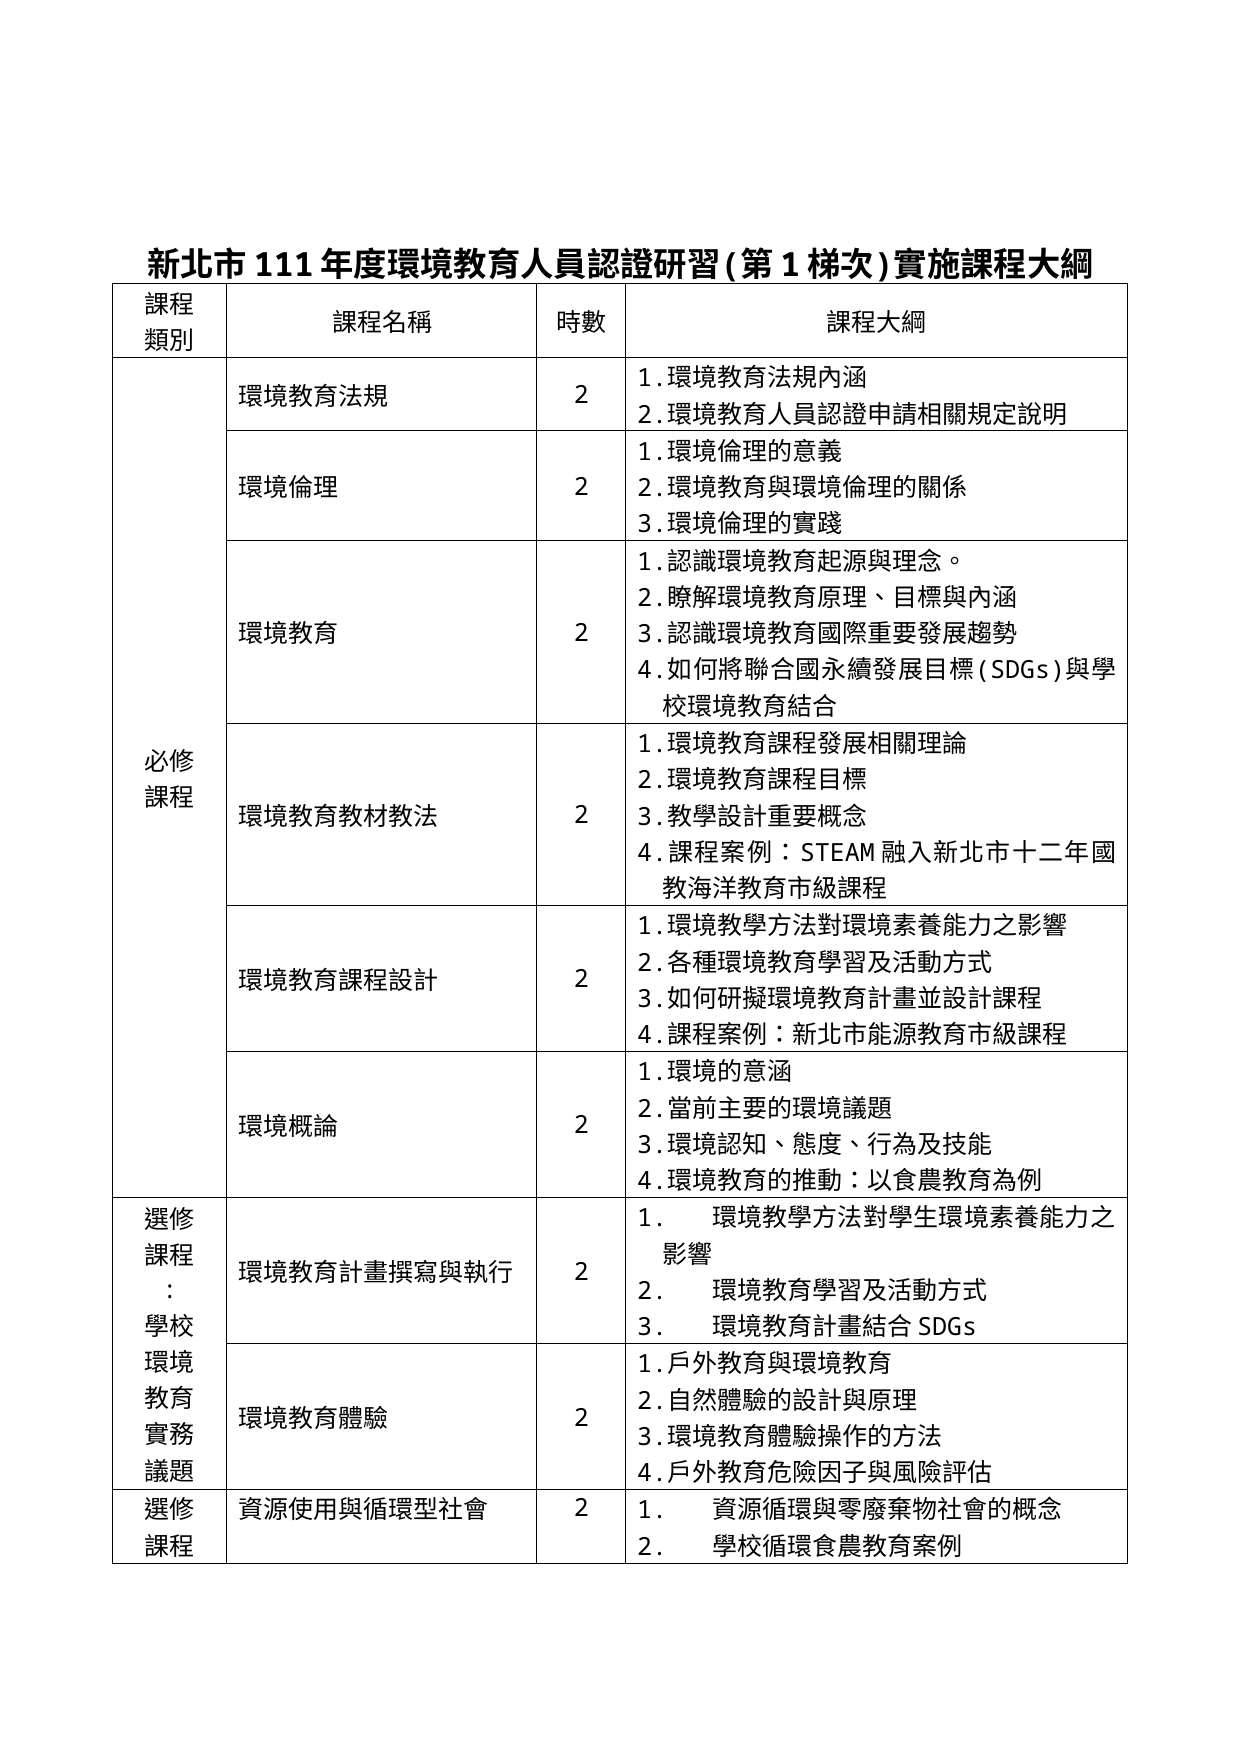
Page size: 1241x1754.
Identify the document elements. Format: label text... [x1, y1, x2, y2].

table_cell 資源使用與循環型社會 [227, 1490, 536, 1562]
table_cell 2 [537, 906, 625, 1051]
table_cell 必修 課程 [113, 358, 226, 1197]
table_header 課程 類別 [113, 284, 226, 357]
table_cell 環境教學方法對學生環境素養能力之影響 環境教育學習及活動方式 環境教育計畫結合SDGs [626, 1198, 1127, 1343]
table_cell 2 [537, 431, 625, 540]
table_header 課程大綱 [626, 284, 1127, 357]
text 新北市111年度環境教育人員認證研習(第1梯次)實施課程大綱 [112, 221, 1128, 283]
table_cell 環境概論 [227, 1052, 536, 1197]
table_cell 2 [537, 724, 625, 905]
table_cell 資源循環與零廢棄物社會的概念 學校循環食農教育案例 [626, 1490, 637, 1562]
table_cell 環境教育 [227, 541, 536, 722]
table_cell 1.環境教育法規內涵 2.環境教育人員認證申請相關規定說明 [626, 358, 1127, 430]
table_cell 環境教育教材教法 [227, 724, 536, 905]
table_cell 1.環境倫理的意義 2.環境教育與環境倫理的關係 3.環境倫理的實踐 [626, 431, 1127, 540]
table_cell 2 [537, 358, 625, 430]
table_cell 1.環境的意涵 2.當前主要的環境議題 3.環境認知、態度、行為及技能 4.環境教育的推動：以食農教育為例 [626, 1052, 1127, 1197]
table_cell 1.認識環境教育起源與理念。 2.瞭解環境教育原理、目標與內涵 3.認識環境教育國際重要發展趨勢 4.如何將聯合國永續發展目標(SDGs)與學校環境教育結合 [626, 541, 1127, 722]
table_cell 選修 課程 [113, 1490, 226, 1562]
table_cell 選修 課程 : 學校 環境 教育 實務 議題 [113, 1198, 226, 1489]
table_cell 2 [537, 1052, 625, 1197]
table_cell 2 [537, 1344, 625, 1489]
table_cell 環境教育法規 [227, 358, 536, 430]
table_cell 環境倫理 [227, 431, 536, 540]
table_header 課程名稱 [227, 284, 536, 357]
table_cell 2 [537, 1490, 625, 1562]
table_cell 資源循環與零廢棄物社會的概念 學校循環食農教育案例 [1116, 1490, 1127, 1562]
table_cell 2 [537, 1198, 625, 1343]
table_cell 環境教育體驗 [227, 1344, 536, 1489]
table_cell 1.環境教育課程發展相關理論 2.環境教育課程目標 3.教學設計重要概念 4.課程案例：STEAM融入新北市十二年國教海洋教育市級課程 [626, 724, 1127, 905]
table_cell 環境教育計畫撰寫與執行 [227, 1198, 536, 1343]
table_cell 1.環境教學方法對環境素養能力之影響 2.各種環境教育學習及活動方式 3.如何研擬環境教育計畫並設計課程 4.課程案例：新北市能源教育市級課程 [626, 906, 1127, 1051]
table_cell 環境教育課程設計 [227, 906, 536, 1051]
table_header 時數 [537, 284, 625, 357]
table_cell 1.戶外教育與環境教育 2.自然體驗的設計與原理 3.環境教育體驗操作的方法 4.戶外教育危險因子與風險評估 [626, 1344, 1127, 1489]
table_cell 2 [537, 541, 625, 722]
